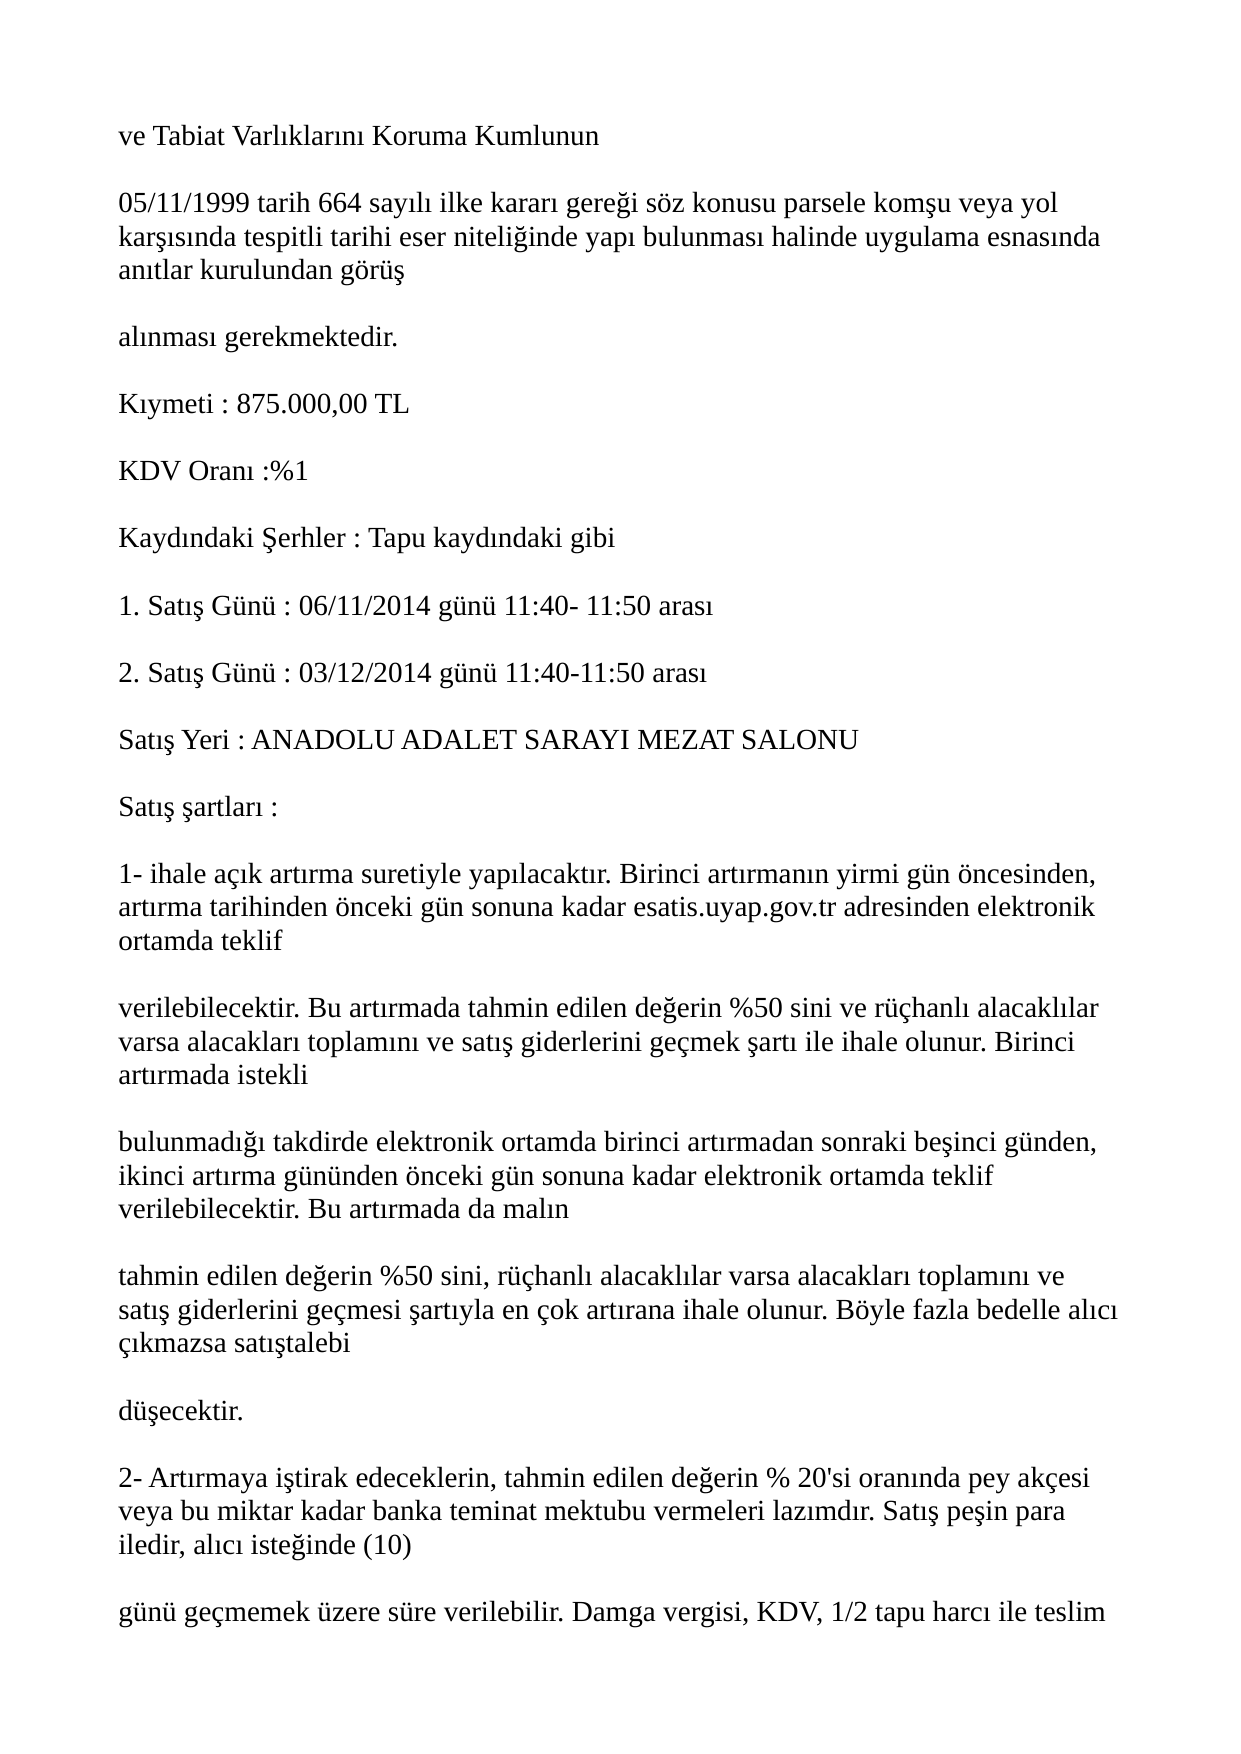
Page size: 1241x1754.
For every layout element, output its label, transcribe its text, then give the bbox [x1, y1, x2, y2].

text Satış Yeri : ANADOLU ADALET SARAYI MEZAT SALONU [118, 722, 1122, 755]
text düşecektir. [118, 1393, 1122, 1426]
text 2. Satış Günü : 03/12/2014 günü 11:40-11:50 arası [118, 655, 1122, 688]
text 05/11/1999 tarih 664 sayılı ilke kararı gereği söz konusu parsele komşu veya yol karşısında tespitli tarihi eser niteliğinde yapı bulunması halinde uygulama esnasında anıtlar kurulundan görüş [118, 185, 1122, 286]
text bulunmadığı takdirde elektronik ortamda birinci artırmadan sonraki beşinci günden, ikinci artırma gününden önceki gün sonuna kadar elektronik ortamda teklif verilebilecektir. Bu artırmada da malın [118, 1124, 1122, 1225]
text ve Tabiat Varlıklarını Koruma Kumlunun [118, 118, 1122, 152]
text 1. Satış Günü : 06/11/2014 günü 11:40- 11:50 arası [118, 588, 1122, 621]
text Kaydındaki Şerhler : Tapu kaydındaki gibi [118, 521, 1122, 554]
text günü geçmemek üzere süre verilebilir. Damga vergisi, KDV, 1/2 tapu harcı ile teslim [118, 1594, 1122, 1627]
text verilebilecektir. Bu artırmada tahmin edilen değerin %50 sini ve rüçhanlı alacaklılar varsa alacakları toplamını ve satış giderlerini geçmek şartı ile ihale olunur. Birinci artırmada istekli [118, 990, 1122, 1091]
text 2- Artırmaya iştirak edeceklerin, tahmin edilen değerin % 20'si oranında pey akçesi veya bu miktar kadar banka teminat mektubu vermeleri lazımdır. Satış peşin para iledir, alıcı isteğinde (10) [118, 1460, 1122, 1560]
text Satış şartları : [118, 789, 1122, 822]
text KDV Oranı :%1 [118, 453, 1122, 487]
text alınması gerekmektedir. [118, 319, 1122, 353]
text 1- ihale açık artırma suretiyle yapılacaktır. Birinci artırmanın yirmi gün öncesinden, artırma tarihinden önceki gün sonuna kadar esatis.uyap.gov.tr adresinden elektronik ortamda teklif [118, 856, 1122, 957]
text tahmin edilen değerin %50 sini, rüçhanlı alacaklılar varsa alacakları toplamını ve satış giderlerini geçmesi şartıyla en çok artırana ihale olunur. Böyle fazla bedelle alıcı çıkmazsa satıştalebi [118, 1258, 1122, 1359]
text Kıymeti : 875.000,00 TL [118, 386, 1122, 420]
